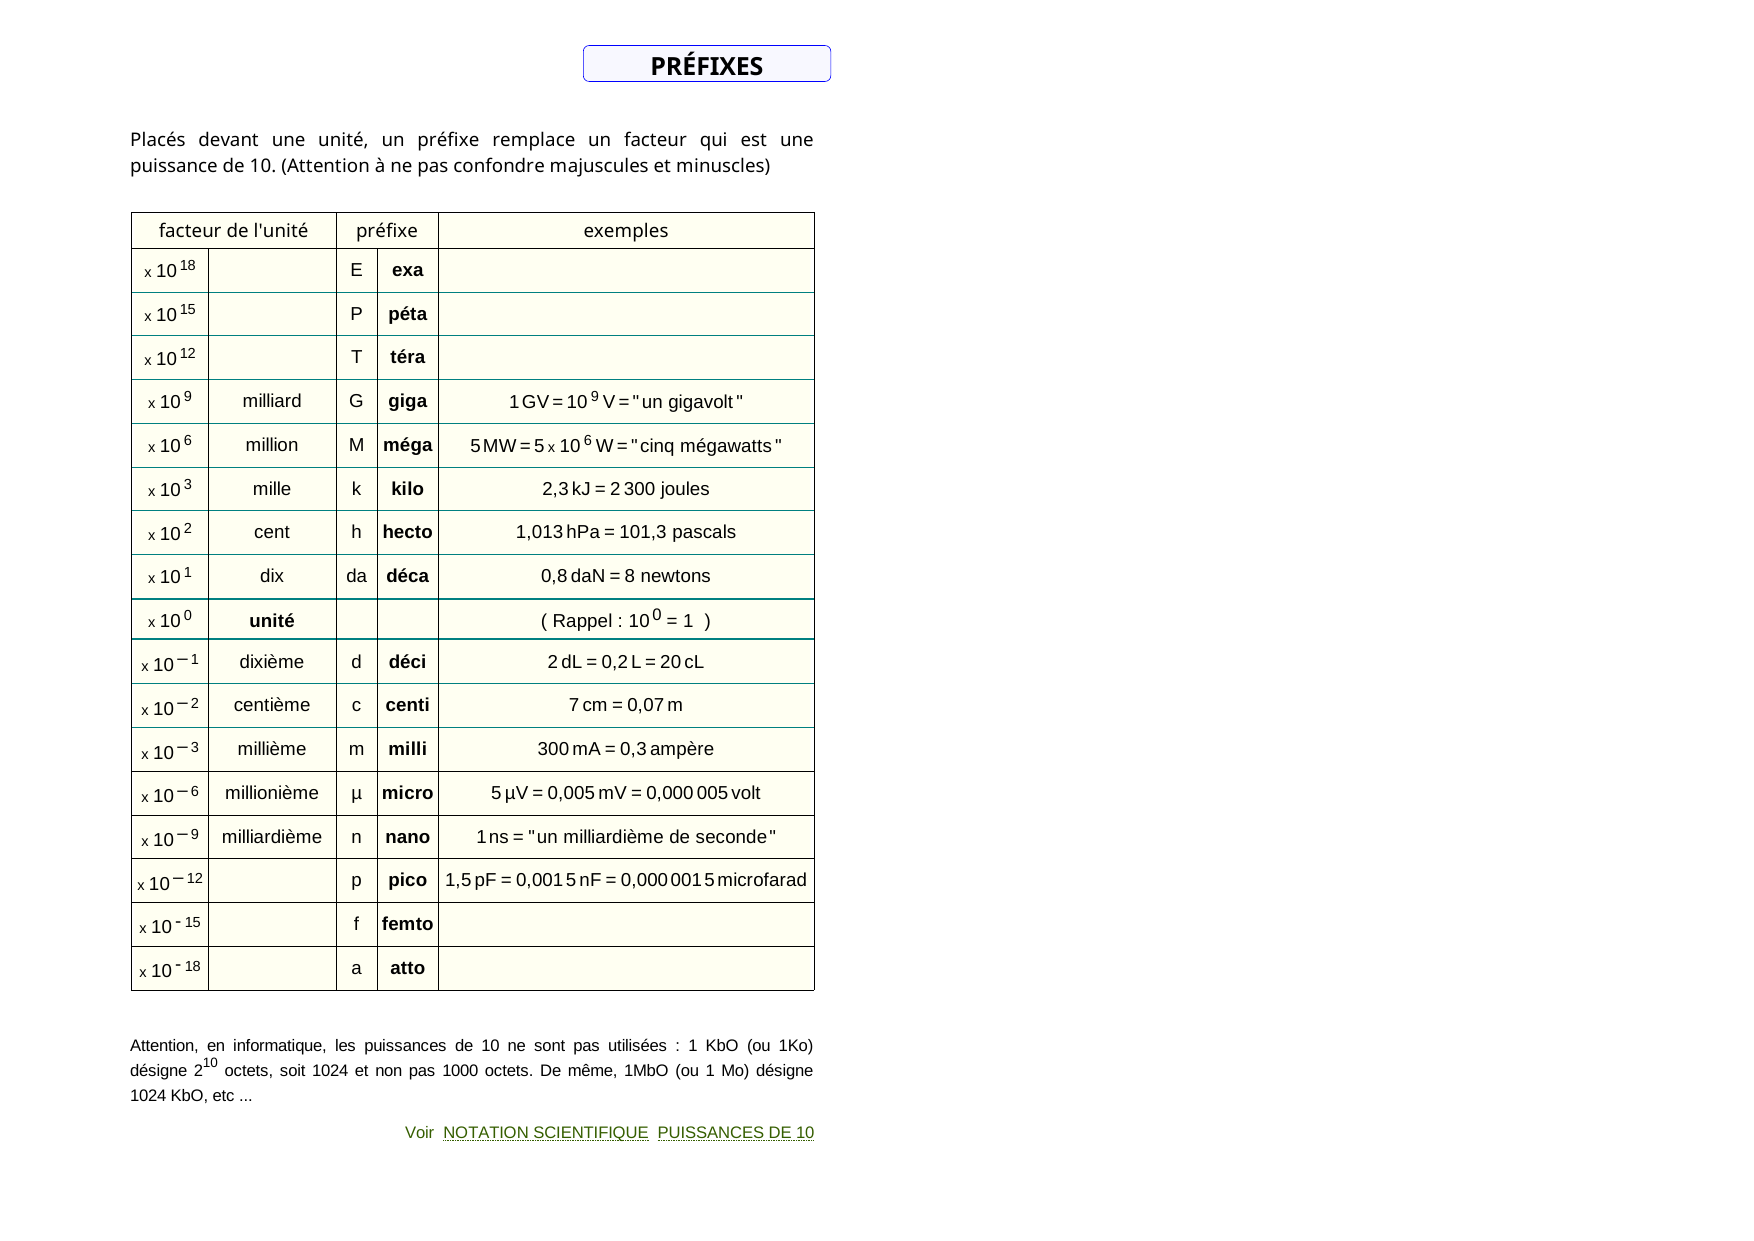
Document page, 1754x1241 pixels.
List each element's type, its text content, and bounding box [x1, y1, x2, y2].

text Placés devant une unité, un préfixe remplace un facteur qui est une puissance de 10. (Attention à ne pas confondre majuscules et minuscles) [130, 125, 814, 177]
text Voir NOTATION SCIENTIFIQUE PUISSANCES DE 10 [130, 1117, 814, 1142]
table_header exemples [439, 213, 814, 248]
text Attention, en informatique, les puissances de 10 ne sont pas utilisées : 1 KbO (ou 1Ko) désigne 210 octets, soit 1024 et non pas 1000 octets. De même, 1MbO (ou 1 Mo) désigne 1024 KbO, etc ... [130, 1030, 814, 1105]
